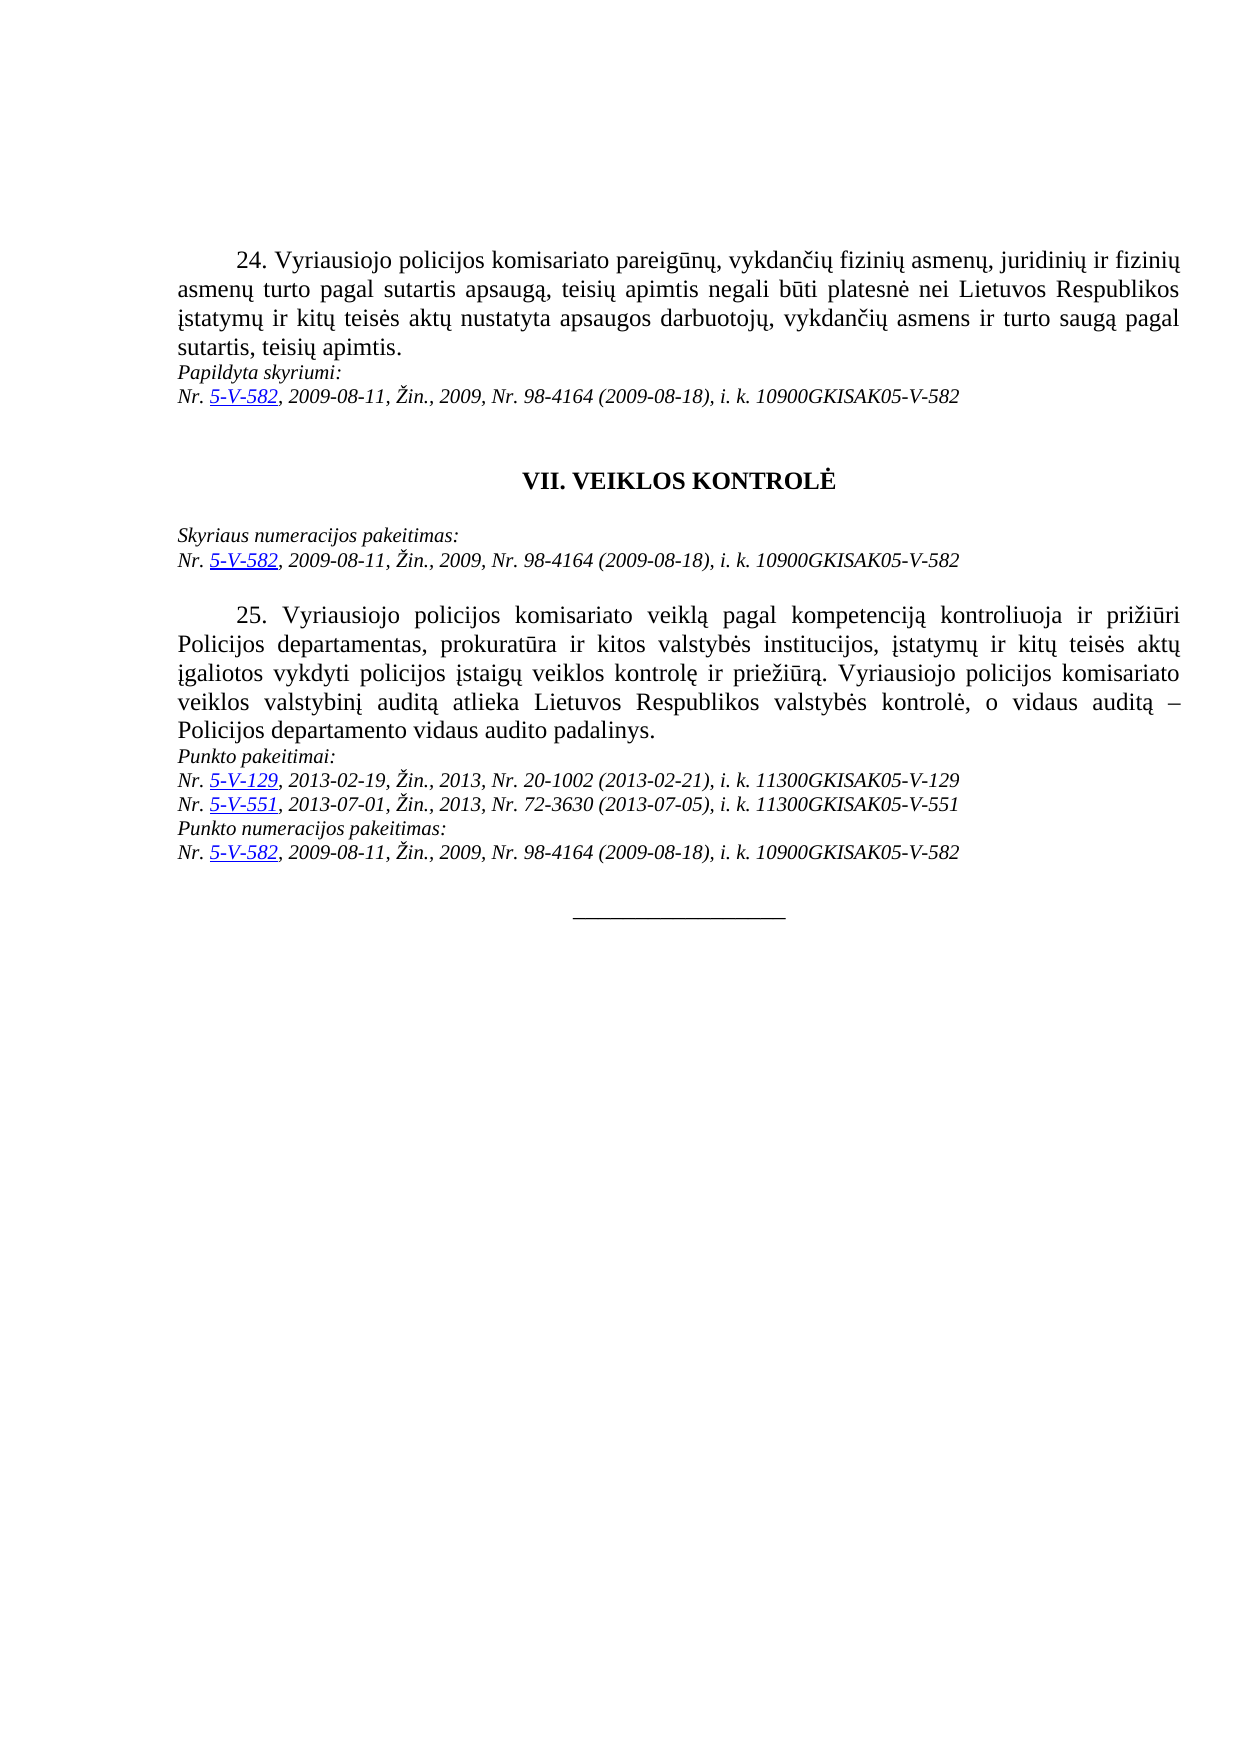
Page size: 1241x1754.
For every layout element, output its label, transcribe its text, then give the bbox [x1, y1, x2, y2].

text Nr. 5-V-551, 2013-07-01, Žin., 2013, Nr. 72-3630 (2013-07-05), i. k. 11300GKISAK05-V-551 [177, 792, 1181, 816]
text Nr. 5-V-129, 2013-02-19, Žin., 2013, Nr. 20-1002 (2013-02-21), i. k. 11300GKISAK05-V-129 [177, 768, 1181, 792]
text 25. Vyriausiojo policijos komisariato veiklą pagal kompetenciją kontroliuoja ir prižiūri Policijos departamentas, prokuratūra ir kitos valstybės institucijos, įstatymų ir kitų teisės aktų įgaliotos vykdyti policijos įstaigų veiklos kontrolę ir priežiūrą. Vyriausiojo policijos komisariato veiklos valstybinį auditą atlieka Lietuvos Respublikos valstybės kontrolė, o vidaus auditą – Policijos departamento vidaus audito padalinys. [177, 600, 1181, 744]
text Papildyta skyriumi: [177, 360, 1181, 384]
text Punkto pakeitimai: [177, 744, 1181, 768]
text Nr. 5-V-582, 2009-08-11, Žin., 2009, Nr. 98-4164 (2009-08-18), i. k. 10900GKISAK05-V-582 [177, 840, 1181, 864]
text _________________ [177, 893, 1181, 922]
text Nr. 5-V-582, 2009-08-11, Žin., 2009, Nr. 98-4164 (2009-08-18), i. k. 10900GKISAK05-V-582 [177, 384, 1181, 408]
text VII. VEIKLOS KONTROLĖ [177, 466, 1181, 495]
text Skyriaus numeracijos pakeitimas: [177, 523, 1181, 547]
text 24. Vyriausiojo policijos komisariato pareigūnų, vykdančių fizinių asmenų, juridinių ir fizinių asmenų turto pagal sutartis apsaugą, teisių apimtis negali būti platesnė nei Lietuvos Respublikos įstatymų ir kitų teisės aktų nustatyta apsaugos darbuotojų, vykdančių asmens ir turto saugą pagal sutartis, teisių apimtis. [177, 245, 1181, 360]
text Punkto numeracijos pakeitimas: [177, 816, 1181, 840]
text Nr. 5-V-582, 2009-08-11, Žin., 2009, Nr. 98-4164 (2009-08-18), i. k. 10900GKISAK05-V-582 [177, 547, 1181, 572]
